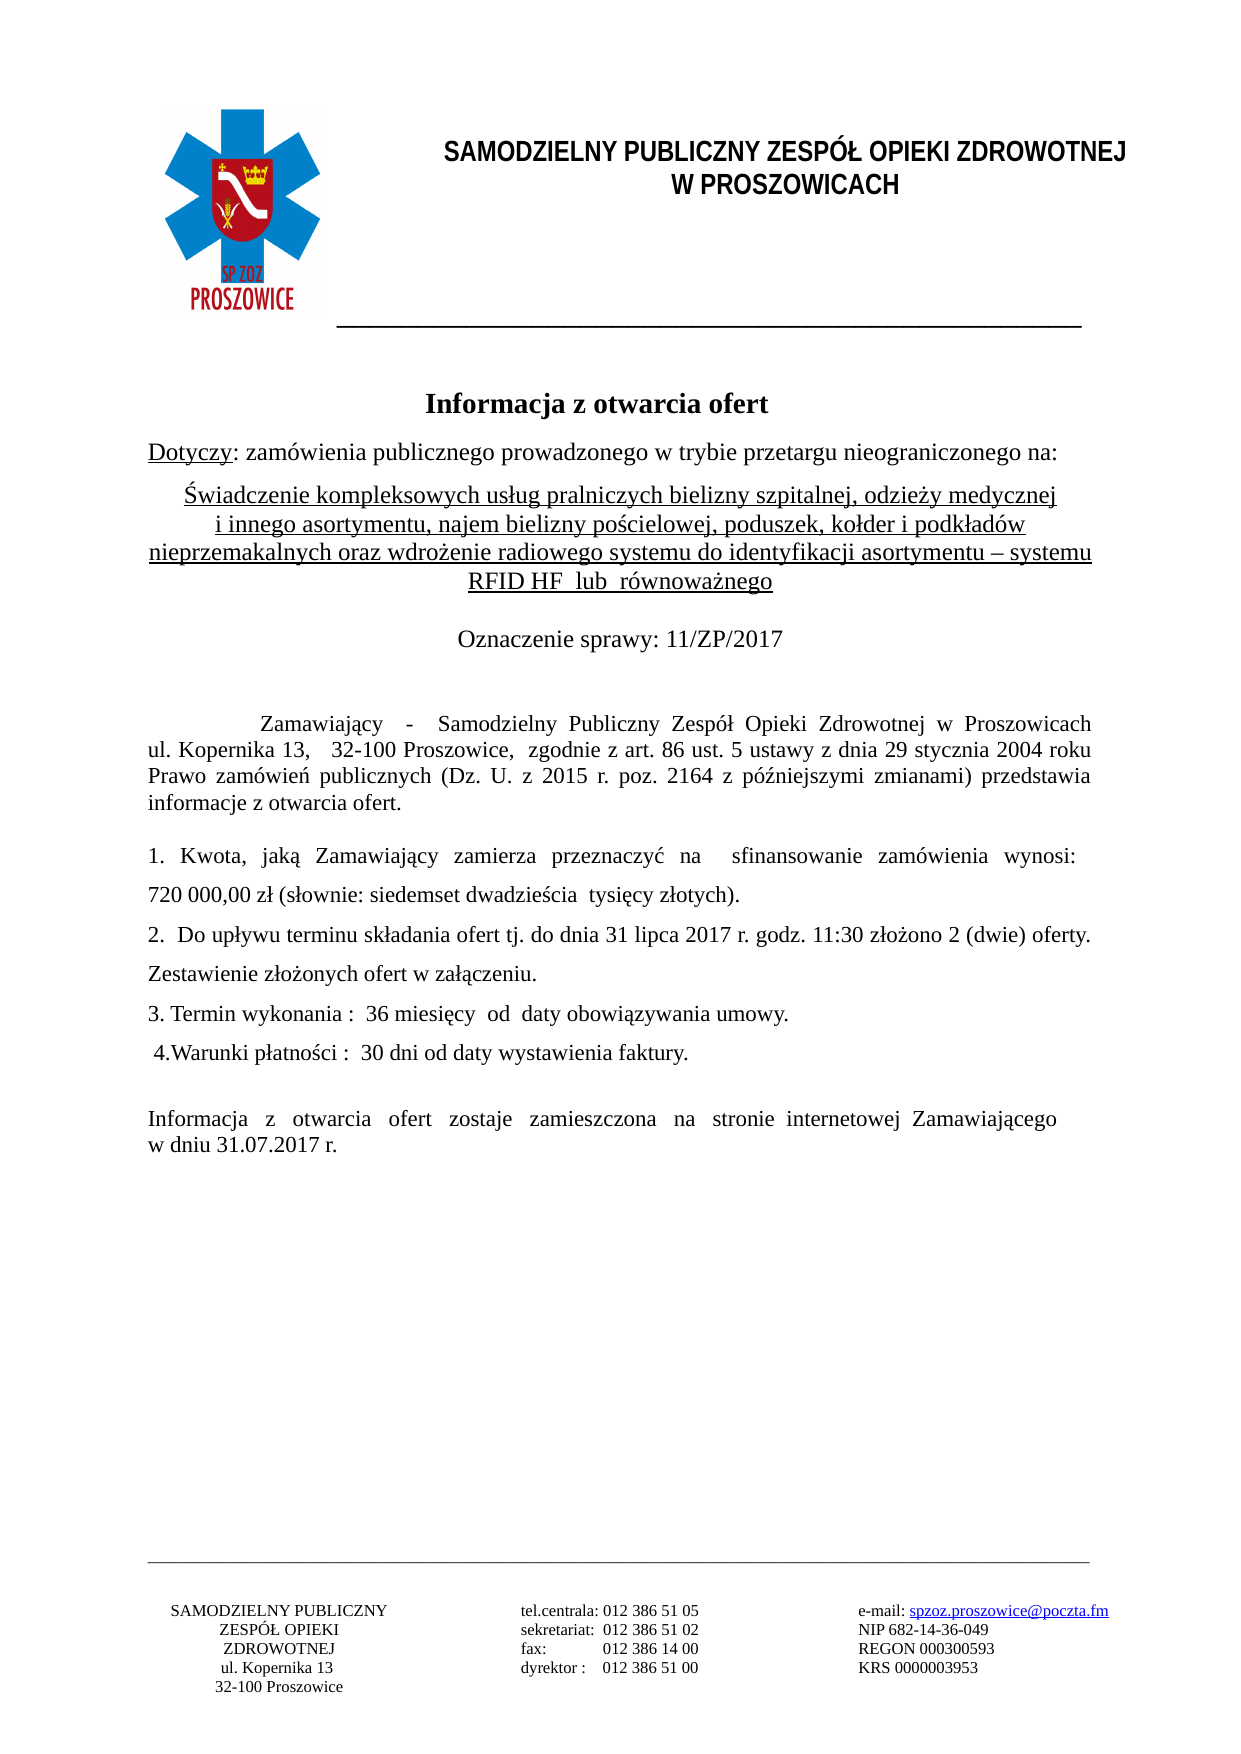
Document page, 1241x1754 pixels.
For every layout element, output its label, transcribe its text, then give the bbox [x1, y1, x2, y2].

text 3. Termin wykonania : 36 miesięcy od daty obowiązywania umowy. [148, 999, 1092, 1026]
text Zamawiający - Samodzielny Publiczny Zespół Opieki Zdrowotnej w Proszowicach ul. Kopernika 13, 32-100 Proszowice, zgodnie z art. 86 ust. 5 ustawy z dnia 29 stycznia 2004 roku Prawo zamówień publicznych (Dz. U. z 2015 r. poz. 2164 z późniejszymi zmianami) przedstawia informacje z otwarcia ofert. [148, 710, 1092, 815]
list 1. Kwota, jaką Zamawiający zamierza przeznaczyć na sfinansowanie zamówienia wynosi: 720 000,00 zł (słownie: siedemset dwadzieścia tysięcy złotych). [112, 842, 1092, 907]
text 2. Do upływu terminu składania ofert tj. do dnia 31 lipca 2017 r. godz. 11:30 złożono 2 (dwie) oferty. Zestawienie złożonych ofert w załączeniu. [148, 921, 1092, 986]
text RFID HF lub równoważnego [148, 563, 1092, 595]
text w dniu 31.07.2017 r. [148, 1131, 1092, 1158]
picture [164, 107, 321, 314]
text Oznaczenie sprawy: 11/ZP/2017 [148, 624, 1092, 652]
text Informacja z otwarcia ofert [148, 386, 1092, 420]
text Świadczenie kompleksowych usług pralniczych bielizny szpitalnej, odzieży medycznej i innego asortymentu, najem bielizny pościelowej, poduszek, kołder i podkładów nieprzemakalnych oraz wdrożenie radiowego systemu do identyfikacji asortymentu – systemu [148, 480, 1092, 562]
text 4.Warunki płatności : 30 dni od daty wystawienia faktury. [148, 1039, 1092, 1065]
text Dotyczy: zamówienia publicznego prowadzonego w trybie przetargu nieograniczonego na: [148, 437, 1092, 466]
text Informacja z otwarcia ofert zostaje zamieszczona na stronie internetowej Zamawiającego [148, 1105, 1092, 1131]
